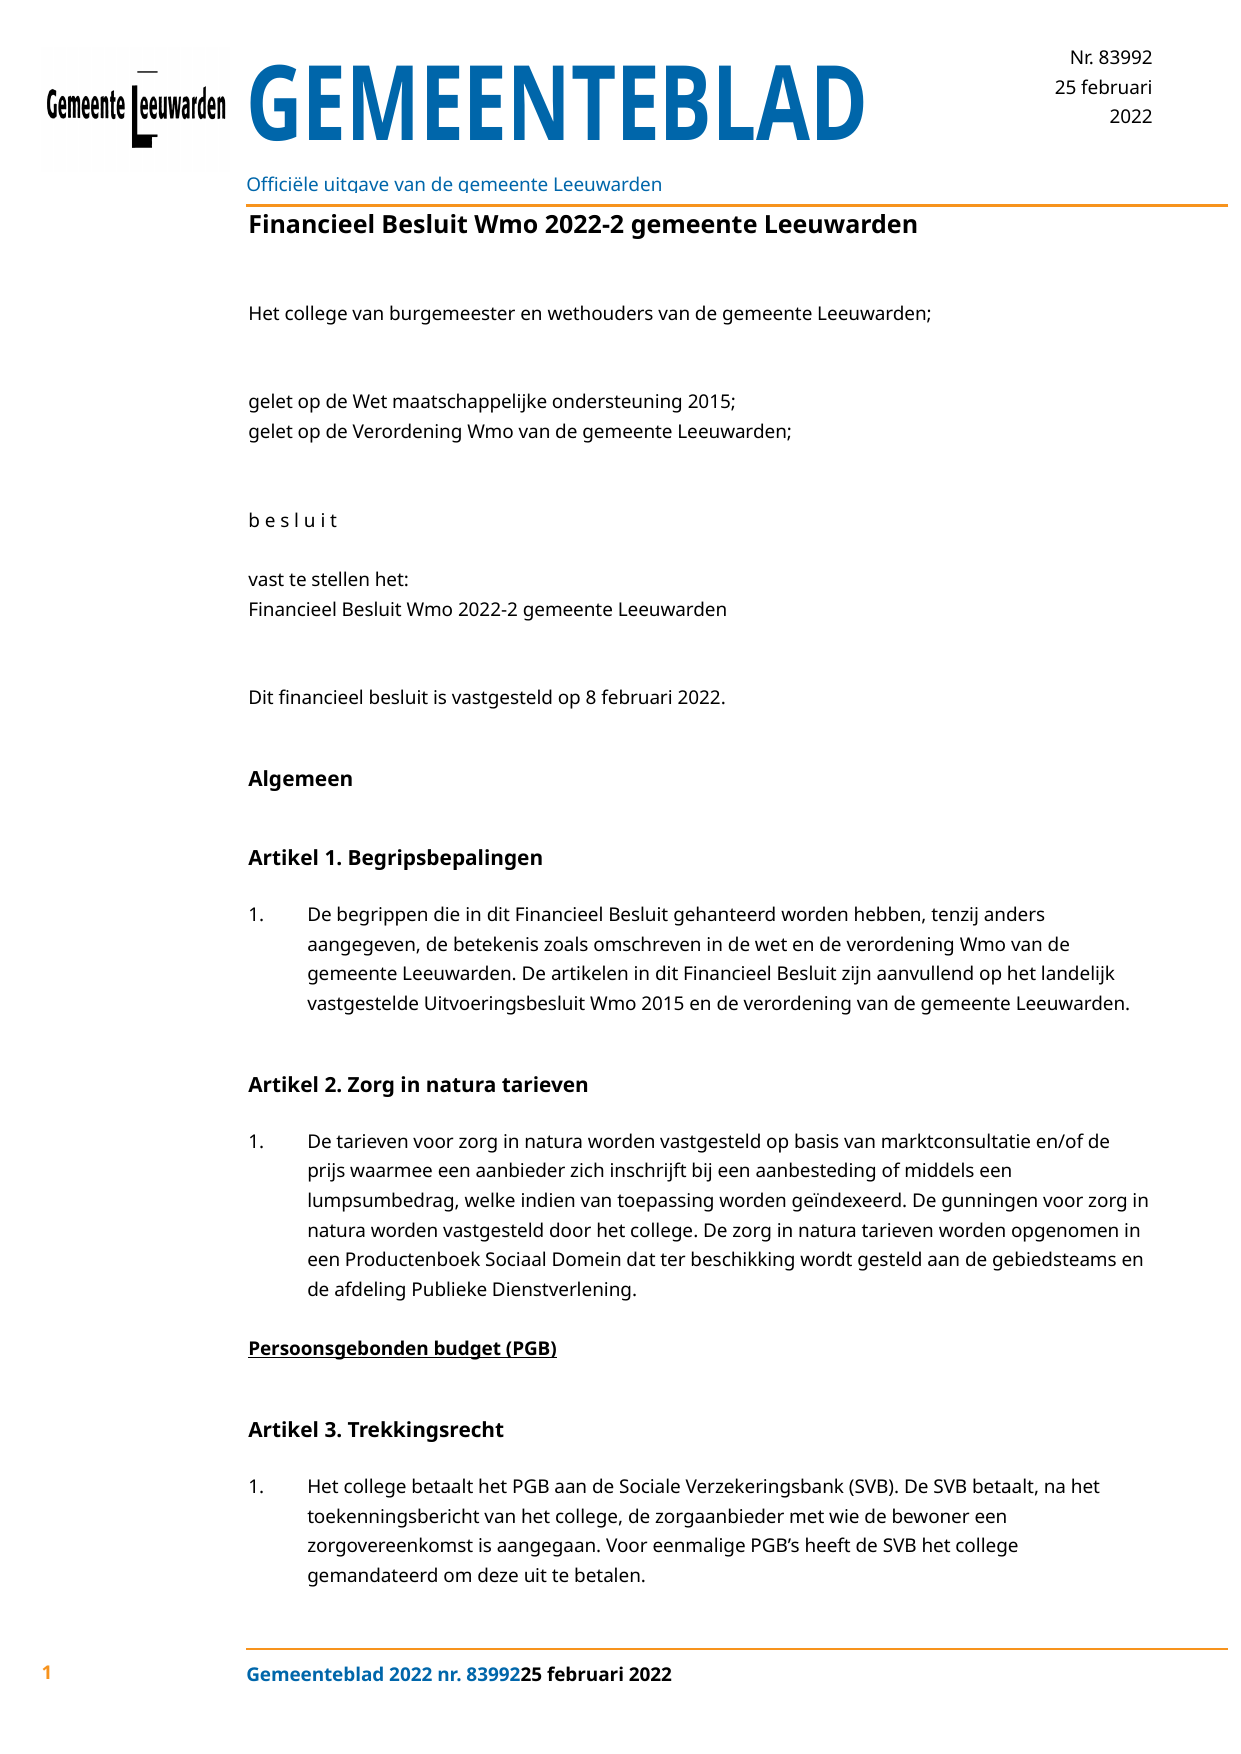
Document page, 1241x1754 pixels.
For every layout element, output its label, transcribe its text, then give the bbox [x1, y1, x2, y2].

text Het college van burgemeester en wethouders van de gemeente Leeuwarden; [248, 300, 1152, 326]
picture [41, 47, 231, 172]
text Artikel 1. Begripsbepalingen [248, 843, 1152, 872]
text gelet op de Verordening Wmo van de gemeente Leeuwarden; [248, 418, 1152, 444]
list De tarieven voor zorg in natura worden vastgesteld op basis van marktconsultatie en/of de prijs waarmee een aanbieder zich inschrijft bij een aanbesteding of middels een lumpsumbedrag, welke indien van toepassing worden geïndexeerd. De gunningen voor zorg in natura worden vastgesteld door het college. De zorg in natura tarieven worden opgenomen in een Productenboek Sociaal Domein dat ter beschikking wordt gesteld aan de gebiedsteams en de afdeling Publieke Dienstverlening. [248, 1128, 1152, 1302]
text Algemeen [248, 764, 1152, 793]
list Het college betaalt het PGB aan de Sociale Verzekeringsbank (SVB). De SVB betaalt, na het toekenningsbericht van het college, de zorgaanbieder met wie de bewoner een zorgovereenkomst is aangegaan. Voor eenmalige PGB’s heeft de SVB het college gemandateerd om deze uit te betalen. [248, 1473, 1152, 1588]
text Artikel 2. Zorg in natura tarieven [248, 1070, 1152, 1098]
text gelet op de Wet maatschappelijke ondersteuning 2015; [248, 389, 1152, 414]
text Financieel Besluit Wmo 2022-2 gemeente Leeuwarden [248, 596, 1152, 621]
text Financieel Besluit Wmo 2022-2 gemeente Leeuwarden [248, 207, 1152, 241]
text Dit financieel besluit is vastgesteld op 8 februari 2022. [248, 684, 1152, 710]
text b e s l u i t [248, 507, 1152, 533]
text vast te stellen het: [248, 566, 1152, 592]
list De begrippen die in dit Financieel Besluit gehanteerd worden hebben, tenzij anders aangegeven, de betekenis zoals omschreven in de wet en de verordening Wmo van de gemeente Leeuwarden. De artikelen in dit Financieel Besluit zijn aanvullend op het landelijk vastgestelde Uitvoeringsbesluit Wmo 2015 en de verordening van de gemeente Leeuwarden. [248, 901, 1152, 1016]
text Artikel 3. Trekkingsrecht [248, 1415, 1152, 1444]
text Persoonsgebonden budget (PGB) [248, 1335, 1152, 1361]
